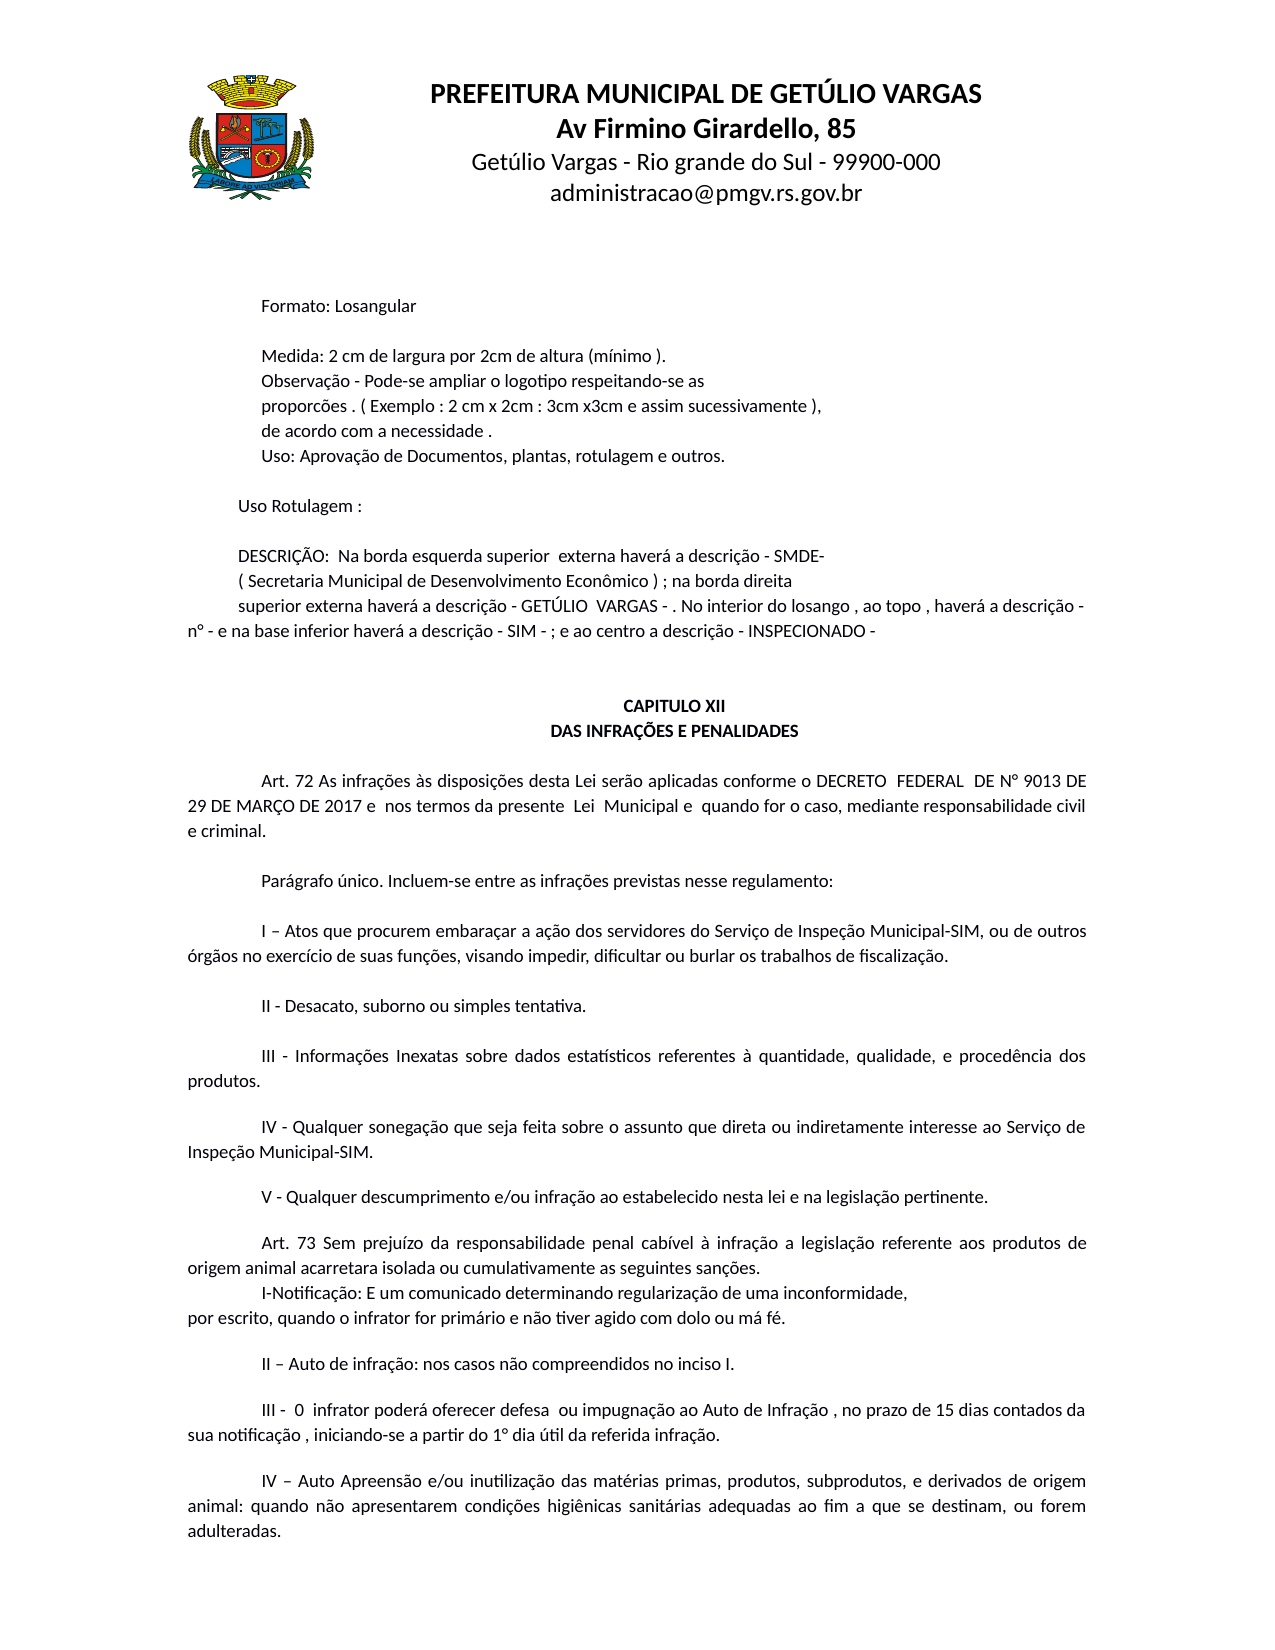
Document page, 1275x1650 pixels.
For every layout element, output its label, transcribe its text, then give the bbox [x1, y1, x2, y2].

text Parágrafo único. Incluem-se entre as infrações previstas nesse regulamento: [187, 865, 1087, 890]
text III - Informações Inexatas sobre dados estatísticos referentes à quantidade, qualidade, e procedência dos produtos. [187, 1040, 1087, 1090]
text ( Secretaria Municipal de Desenvolvimento Econômico ) ; na borda direita [187, 565, 1087, 590]
text V - Qualquer descumprimento e/ou infração ao estabelecido nesta lei e na legislação pertinente. [187, 1181, 1087, 1206]
text IV - Qualquer sonegação que seja feita sobre o assunto que direta ou indiretamente interesse ao Serviço de Inspeção Municipal-SIM. [187, 1111, 1087, 1161]
text II – Auto de infração: nos casos não compreendidos no inciso I. [187, 1348, 1087, 1373]
text superior externa haverá a descrição - GETÚLIO VARGAS - . No interior do losango , ao topo , haverá a descrição - n° - e na base inferior haverá a descrição - SIM - ; e ao centro a descrição - INSPECIONADO - [187, 590, 1087, 640]
text Uso Rotulagem : [187, 490, 1087, 515]
text de acordo com a necessidade . [187, 415, 1087, 440]
text Art. 73 Sem prejuízo da responsabilidade penal cabível à infração a legislação referente aos produtos de origem animal acarretara isolada ou cumulativamente as seguintes sanções. [187, 1227, 1087, 1277]
text I-Notificação: E um comunicado determinando regularização de uma inconformidade, [187, 1277, 1087, 1302]
text Medida: 2 cm de largura por 2cm de altura (mínimo ). [187, 340, 1087, 365]
text DESCRIÇÃO: Na borda esquerda superior externa haverá a descrição - SMDE- [187, 540, 1087, 565]
text CAPITULO XII [187, 690, 1087, 715]
text Formato: Losangular [187, 290, 1087, 315]
text II - Desacato, suborno ou simples tentativa. [187, 990, 1087, 1015]
text Art. 72 As infrações às disposições desta Lei serão aplicadas conforme o DECRETO FEDERAL DE N° 9013 DE 29 DE MARÇO DE 2017 e nos termos da presente Lei Municipal e quando for o caso, mediante responsabilidade civil e criminal. [187, 765, 1087, 840]
text DAS INFRAÇÕES E PENALIDADES [187, 715, 1087, 740]
text Observação - Pode-se ampliar o logotipo respeitando-se as [187, 365, 1087, 390]
text IV – Auto Apreensão e/ou inutilização das matérias primas, produtos, subprodutos, e derivados de origem animal: quando não apresentarem condições higiênicas sanitárias adequadas ao fim a que se destinam, ou forem adulteradas. [187, 1465, 1087, 1540]
text III - 0 infrator poderá oferecer defesa ou impugnação ao Auto de Infração , no prazo de 15 dias contados da sua notificação , iniciando-se a partir do 1° dia útil da referida infração. [187, 1394, 1087, 1444]
text proporcões . ( Exemplo : 2 cm x 2cm : 3cm x3cm e assim sucessivamente ), [187, 390, 1087, 415]
text por escrito, quando o infrator for primário e não tiver agido com dolo ou má fé. [187, 1302, 1087, 1327]
text Uso: Aprovação de Documentos, plantas, rotulagem e outros. [187, 440, 1087, 465]
text I – Atos que procurem embaraçar a ação dos servidores do Serviço de Inspeção Municipal-SIM, ou de outros órgãos no exercício de suas funções, visando impedir, dificultar ou burlar os trabalhos de fiscalização. [187, 915, 1087, 965]
